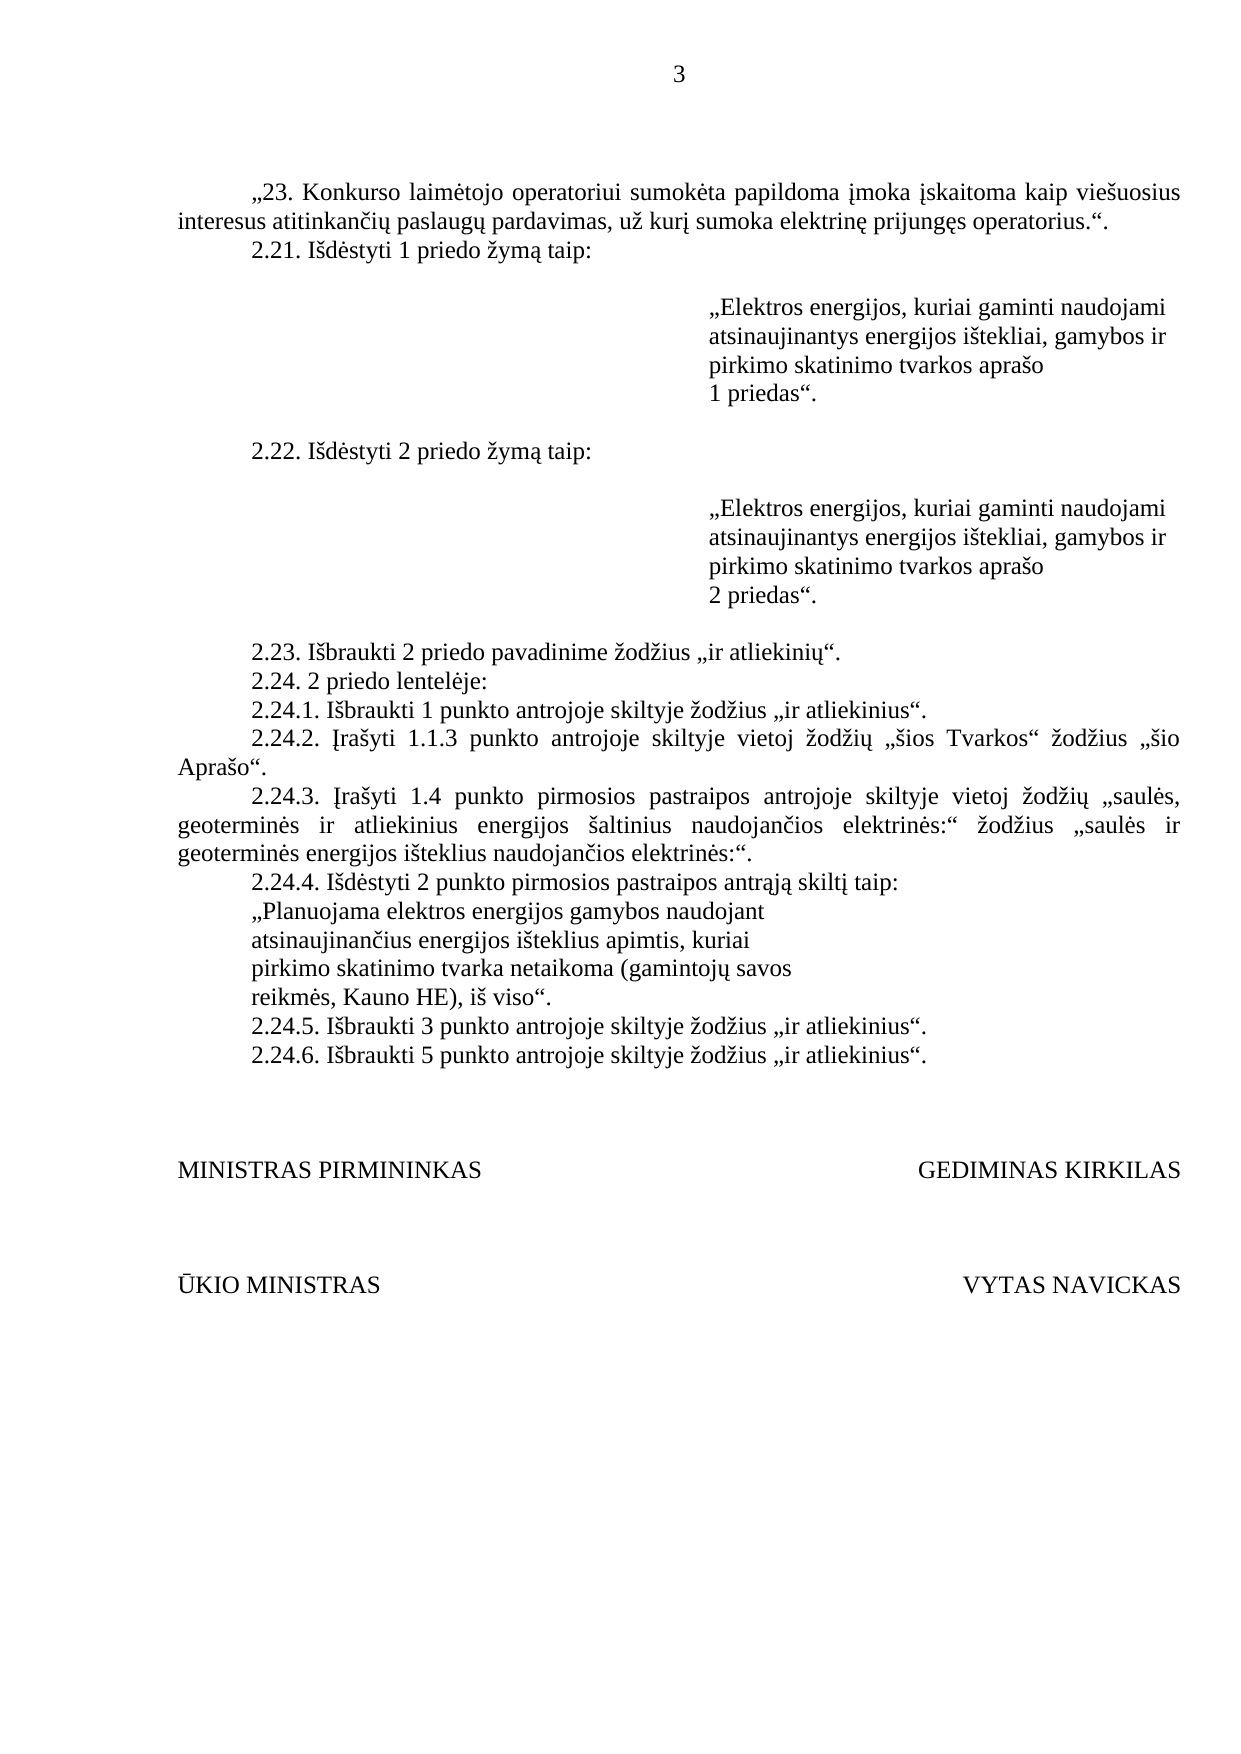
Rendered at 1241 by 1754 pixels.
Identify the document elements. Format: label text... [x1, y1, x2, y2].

text 2.24.1. Išbraukti 1 punkto antrojoje skiltyje žodžius „ir atliekinius“. [177, 695, 1181, 723]
text pirkimo skatinimo tvarkos aprašo [177, 350, 1181, 378]
text 2.24.6. Išbraukti 5 punkto antrojoje skiltyje žodžius „ir atliekinius“. [177, 1040, 1181, 1068]
text MINISTRAS PIRMININKAS GEDIMINAS KIRKILAS [177, 1155, 1181, 1183]
text atsinaujinantys energijos ištekliai, gamybos ir [177, 321, 1181, 350]
text 2.24.4. Išdėstyti 2 punkto pirmosios pastraipos antrąją skiltį taip: [177, 867, 1181, 896]
text 2.22. Išdėstyti 2 priedo žymą taip: [177, 436, 1181, 465]
text reikmės, Kauno HE), iš viso“. [177, 982, 1181, 1011]
text 2.24. 2 priedo lentelėje: [177, 666, 1181, 695]
text 1 priedas“. [177, 378, 1181, 407]
text 2.24.5. Išbraukti 3 punkto antrojoje skiltyje žodžius „ir atliekinius“. [177, 1011, 1181, 1040]
text 2.24.3. Įrašyti 1.4 punkto pirmosios pastraipos antrojoje skiltyje vietoj žodžių „saulės, geoterminės ir atliekinius energijos šaltinius naudojančios elektrinės:“ žodžius „saulės ir geoterminės energijos išteklius naudojančios elektrinės:“. [177, 781, 1181, 867]
text pirkimo skatinimo tvarkos aprašo [177, 551, 1181, 580]
text 2 priedas“. [177, 580, 1181, 608]
text pirkimo skatinimo tvarka netaikoma (gamintojų savos [177, 953, 1181, 982]
text atsinaujinantys energijos ištekliai, gamybos ir [177, 522, 1181, 551]
text 2.24.2. Įrašyti 1.1.3 punkto antrojoje skiltyje vietoj žodžių „šios Tvarkos“ žodžius „šio Aprašo“. [177, 723, 1181, 781]
text „Elektros energijos, kuriai gaminti naudojami [177, 292, 1181, 321]
text atsinaujinančius energijos išteklius apimtis, kuriai [177, 925, 1181, 953]
text „Elektros energijos, kuriai gaminti naudojami [177, 493, 1181, 522]
text ŪKIO MINISTRAS VYTAS NAVICKAS [177, 1270, 1181, 1298]
text „23. Konkurso laimėtojo operatoriui sumokėta papildoma įmoka įskaitoma kaip viešuosius interesus atitinkančių paslaugų pardavimas, už kurį sumoka elektrinę prijungęs operatorius.“. [177, 177, 1181, 235]
text 2.21. Išdėstyti 1 priedo žymą taip: [177, 235, 1181, 263]
text 2.23. Išbraukti 2 priedo pavadinime žodžius „ir atliekinių“. [177, 637, 1181, 666]
text „Planuojama elektros energijos gamybos naudojant [177, 896, 1181, 925]
